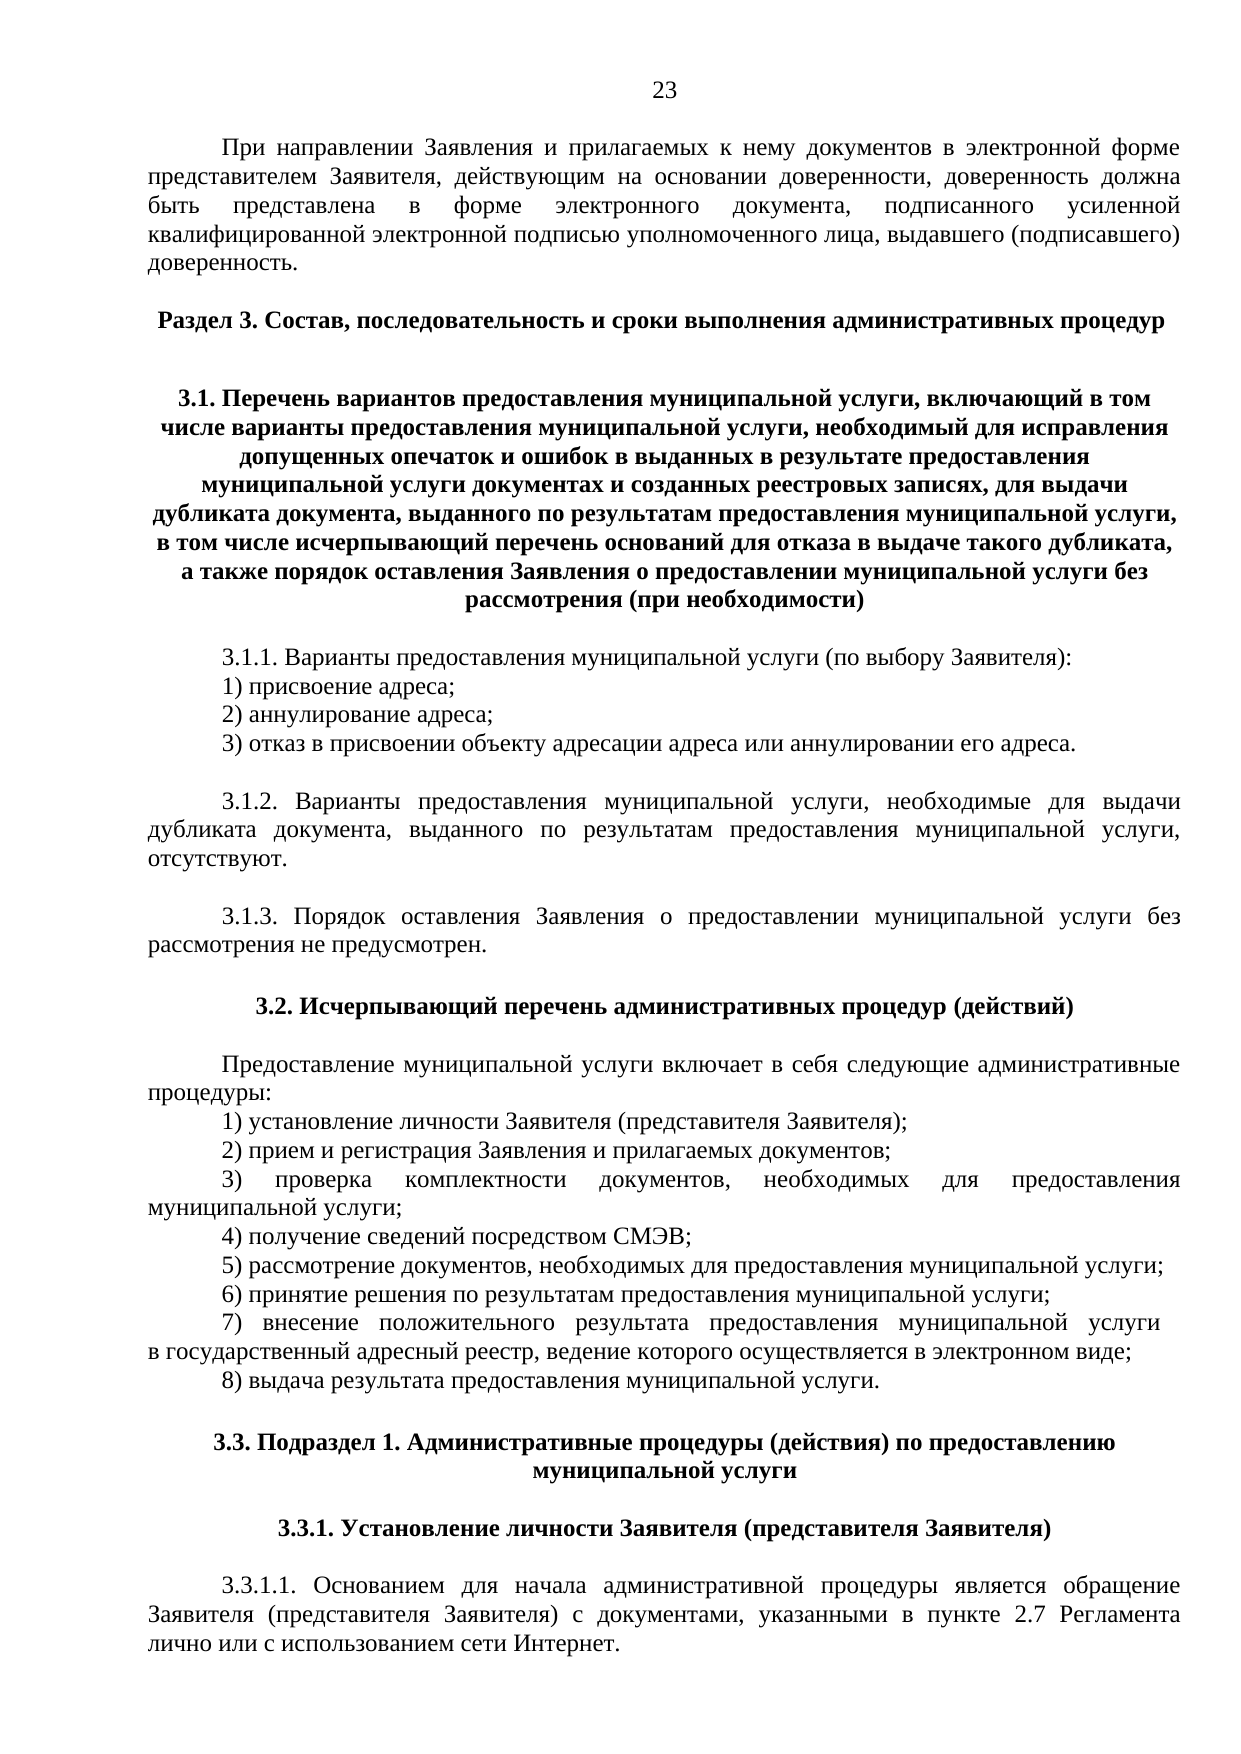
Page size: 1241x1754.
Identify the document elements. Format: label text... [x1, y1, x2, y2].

subtitle Раздел 3. Состав, последовательность и сроки выполнения административных процедур [148, 305, 1181, 334]
text 3) отказ в присвоении объекту адресации адреса или аннулировании его адреса. [148, 728, 1181, 757]
text 5) рассмотрение документов, необходимых для предоставления муниципальной услуги; [148, 1250, 1181, 1279]
text 3) проверка комплектности документов, необходимых для предоставления муниципальной услуги; [148, 1164, 1181, 1221]
text 3.1.3. Порядок оставления Заявления о предоставлении муниципальной услуги без рассмотрения не предусмотрен. [148, 901, 1181, 958]
text 3.3.1.1. Основанием для начала административной процедуры является обращение Заявителя (представителя Заявителя) с документами, указанными в пункте 2.7 Регламента лично или с использованием сети Интернет. [148, 1570, 1181, 1657]
text 1) присвоение адреса; [148, 671, 1181, 699]
subtitle 3.2. Исчерпывающий перечень административных процедур (действий) [148, 991, 1181, 1020]
text 8) выдача результата предоставления муниципальной услуги. [148, 1365, 1181, 1394]
text 6) принятие решения по результатам предоставления муниципальной услуги; [148, 1279, 1181, 1307]
text 4) получение сведений посредством СМЭВ; [148, 1221, 1181, 1250]
text 7) внесение положительного результата предоставления муниципальной услуги в государственный адресный реестр, ведение которого осуществляется в электронном виде; [148, 1307, 1181, 1365]
text 3.1.1. Варианты предоставления муниципальной услуги (по выбору Заявителя): [148, 642, 1181, 671]
text 2) прием и регистрация Заявления и прилагаемых документов; [148, 1135, 1181, 1164]
text Предоставление муниципальной услуги включает в себя следующие административные процедуры: [148, 1049, 1181, 1106]
text 3.3.1. Установление личности Заявителя (представителя Заявителя) [148, 1513, 1181, 1542]
text 1) установление личности Заявителя (представителя Заявителя); [148, 1106, 1181, 1135]
text 3.1.2. Варианты предоставления муниципальной услуги, необходимые для выдачи дубликата документа, выданного по результатам предоставления муниципальной услуги, отсутствуют. [148, 786, 1181, 872]
text 2) аннулирование адреса; [148, 699, 1181, 728]
subtitle 3.1. Перечень вариантов предоставления муниципальной услуги, включающий в том числе варианты предоставления муниципальной услуги, необходимый для исправления допущенных опечаток и ошибок в выданных в результате предоставления муниципальной услуги документах и созданных реестровых записях, для выдачи дубликата документа, выданного по результатам предоставления муниципальной услуги, в том числе исчерпывающий перечень оснований для отказа в выдаче такого дубликата, а также порядок оставления Заявления о предоставлении муниципальной услуги без рассмотрения (при необходимости) [148, 383, 1181, 613]
subtitle 3.3. Подраздел 1. Административные процедуры (действия) по предоставлению муниципальной услуги [148, 1427, 1181, 1484]
text При направлении Заявления и прилагаемых к нему документов в электронной форме представителем Заявителя, действующим на основании доверенности, доверенность должна быть представлена в форме электронного документа, подписанного усиленной квалифицированной электронной подписью уполномоченного лица, выдавшего (подписавшего) доверенность. [148, 132, 1181, 276]
